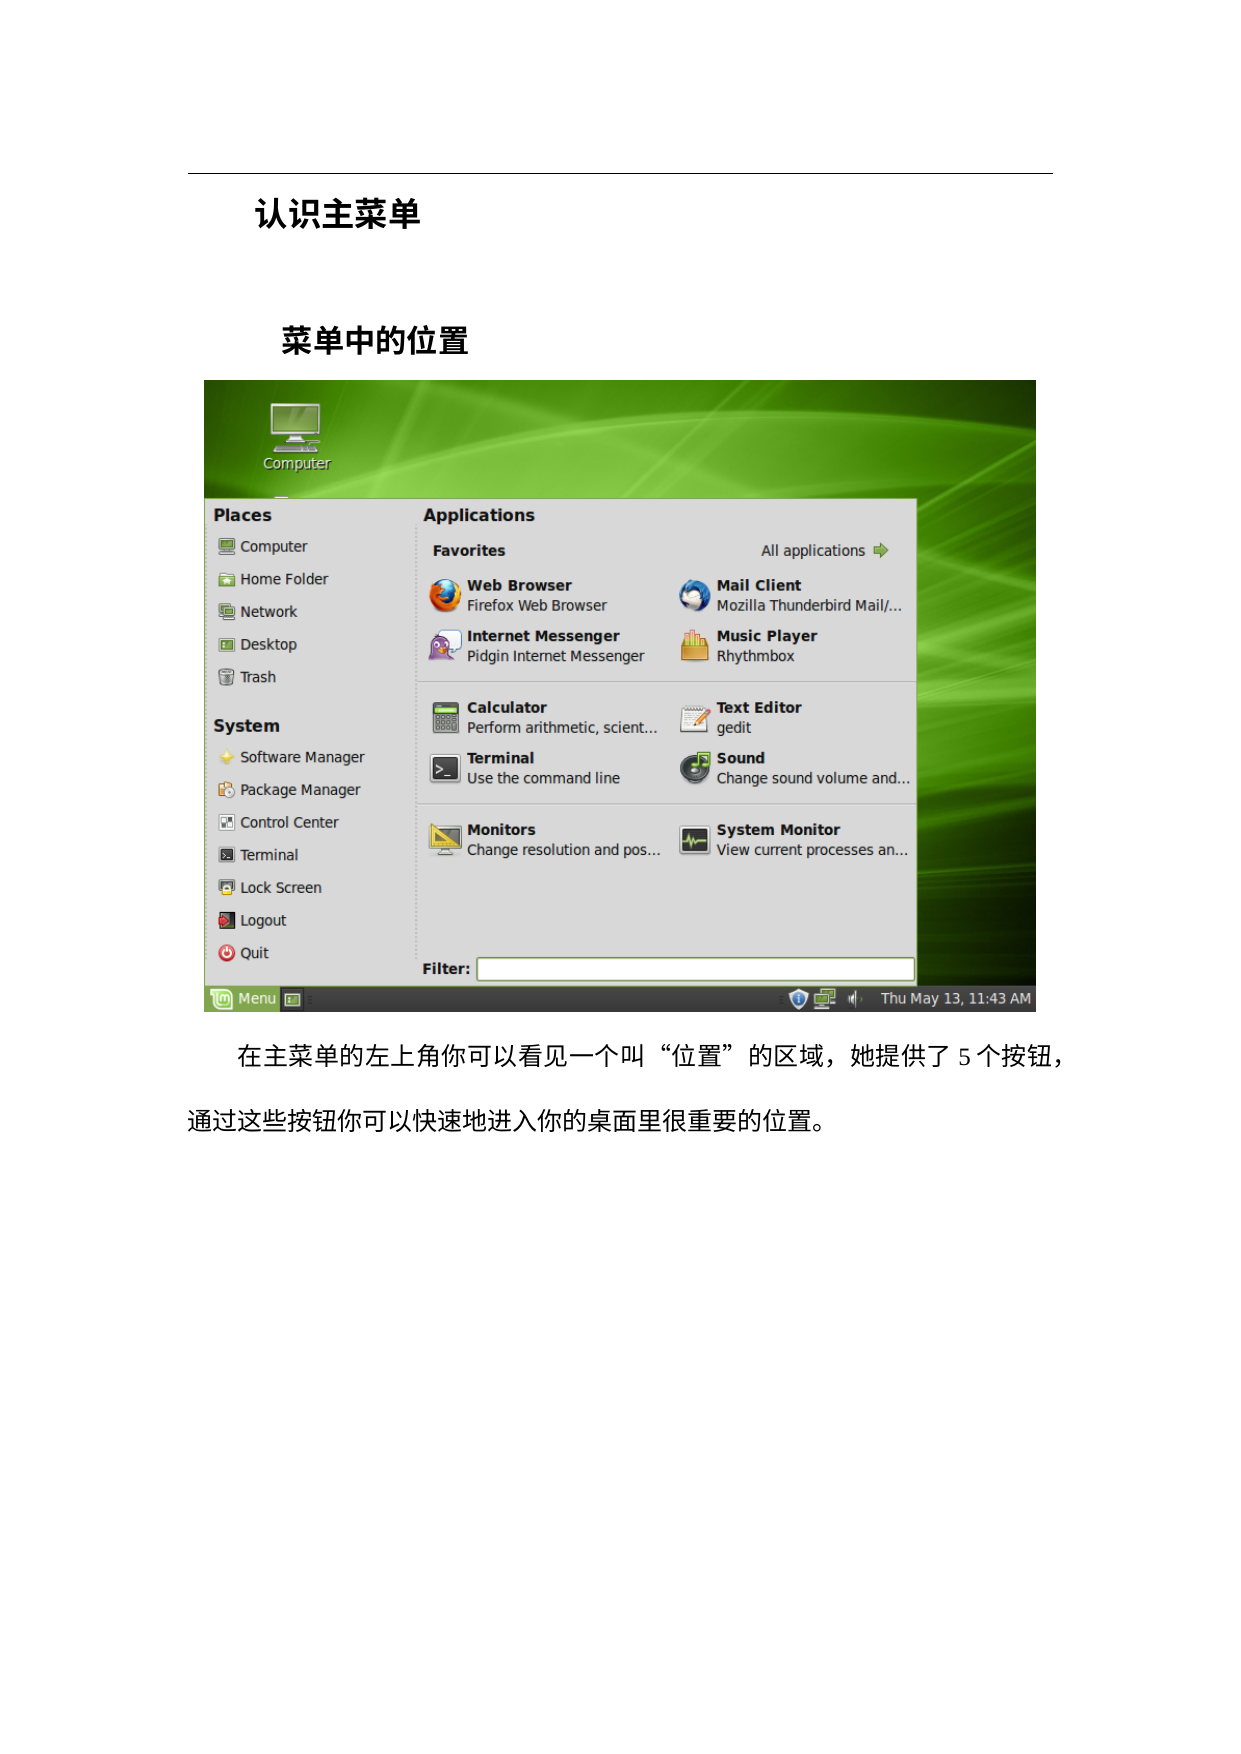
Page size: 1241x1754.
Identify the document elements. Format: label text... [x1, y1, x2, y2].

subtitle 认识主菜单 [187, 180, 1053, 245]
picture [204, 380, 1036, 1012]
text 在主菜单的左上角你可以看见一个叫“位置”的区域，她提供了5个按钮，通过这些按钮你可以快速地进入你的桌面里很重要的位置。 [187, 1022, 1053, 1152]
text 菜单中的位置 [187, 307, 1053, 372]
